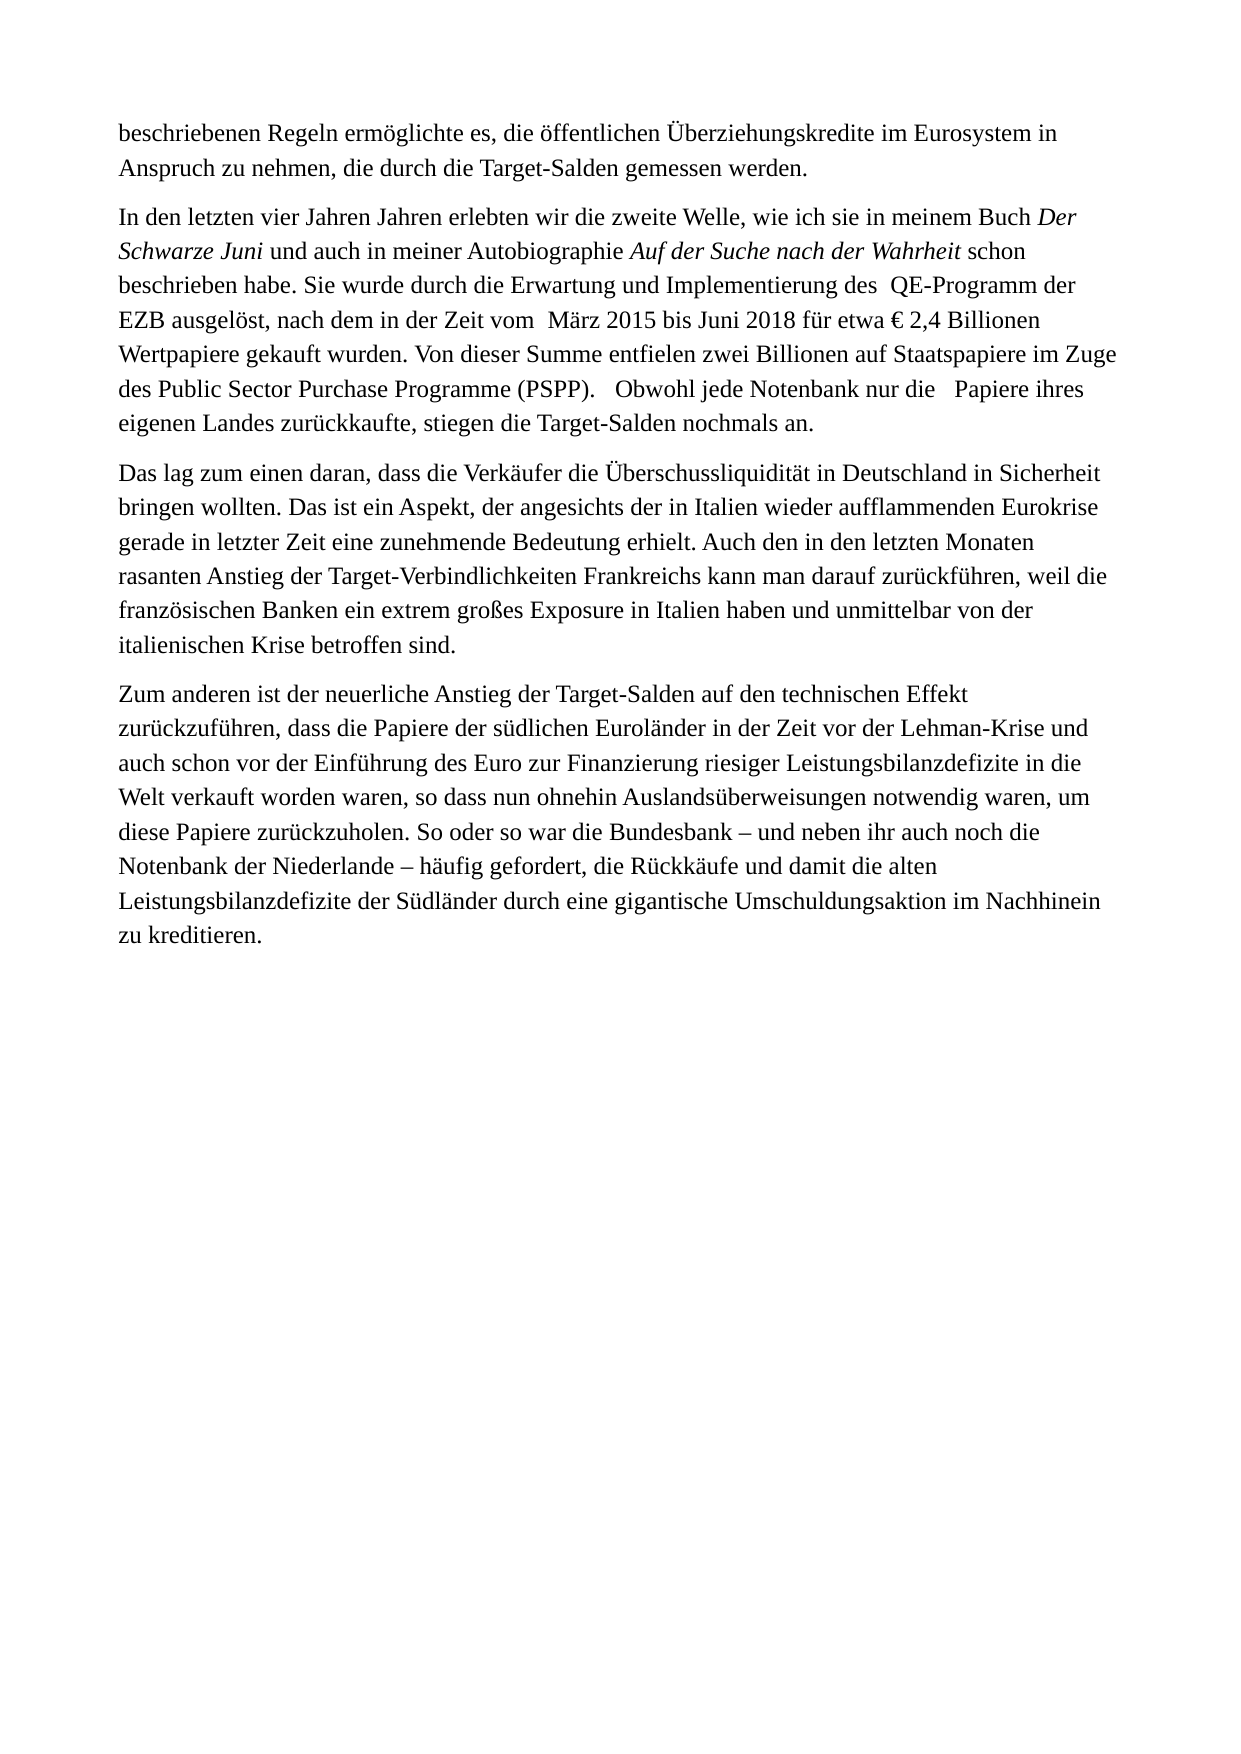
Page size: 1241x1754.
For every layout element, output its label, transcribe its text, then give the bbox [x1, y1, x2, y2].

text Das lag zum einen daran, dass die Verkäufer die Überschussliquidität in Deutschland in Sicherheit bringen wollten. Das ist ein Aspekt, der angesichts der in Italien wieder aufflammenden Eurokrise gerade in letzter Zeit eine zunehmende Bedeutung erhielt. Auch den in den letzten Monaten rasanten Anstieg der Target-Verbindlichkeiten Frankreichs kann man darauf zurückführen, weil die französischen Banken ein extrem großes Exposure in Italien haben und unmittelbar von der italienischen Krise betroffen sind. [118, 458, 1122, 659]
text beschriebenen Regeln ermöglichte es, die öffentlichen Überziehungskredite im Eurosystem in Anspruch zu nehmen, die durch die Target-Salden gemessen werden. [118, 118, 1122, 181]
text In den letzten vier Jahren Jahren erlebten wir die zweite Welle, wie ich sie in meinem Buch Der Schwarze Juni und auch in meiner Autobiographie Auf der Suche nach der Wahrheit schon beschrieben habe. Sie wurde durch die Erwartung und Implementierung des QE-Programm der EZB ausgelöst, nach dem in der Zeit vom März 2015 bis Juni 2018 für etwa € 2,4 Billionen Wertpapiere gekauft wurden. Von dieser Summe entfielen zwei Billionen auf Staatspapiere im Zuge des Public Sector Purchase Programme (PSPP). Obwohl jede Notenbank nur die Papiere ihres eigenen Landes zurückkaufte, stiegen die Target-Salden nochmals an. [118, 202, 1122, 437]
text Zum anderen ist der neuerliche Anstieg der Target-Salden auf den technischen Effekt zurückzuführen, dass die Papiere der südlichen Euroländer in der Zeit vor der Lehman-Krise und auch schon vor der Einführung des Euro zur Finanzierung riesiger Leistungsbilanzdefizite in die Welt verkauft worden waren, so dass nun ohnehin Auslandsüberweisungen notwendig waren, um diese Papiere zurückzuholen. So oder so war die Bundesbank – und neben ihr auch noch die Notenbank der Niederlande – häufig gefordert, die Rückkäufe und damit die alten Leistungsbilanzdefizite der Südländer durch eine gigantische Umschuldungsaktion im Nachhinein zu kreditieren. [118, 679, 1122, 949]
